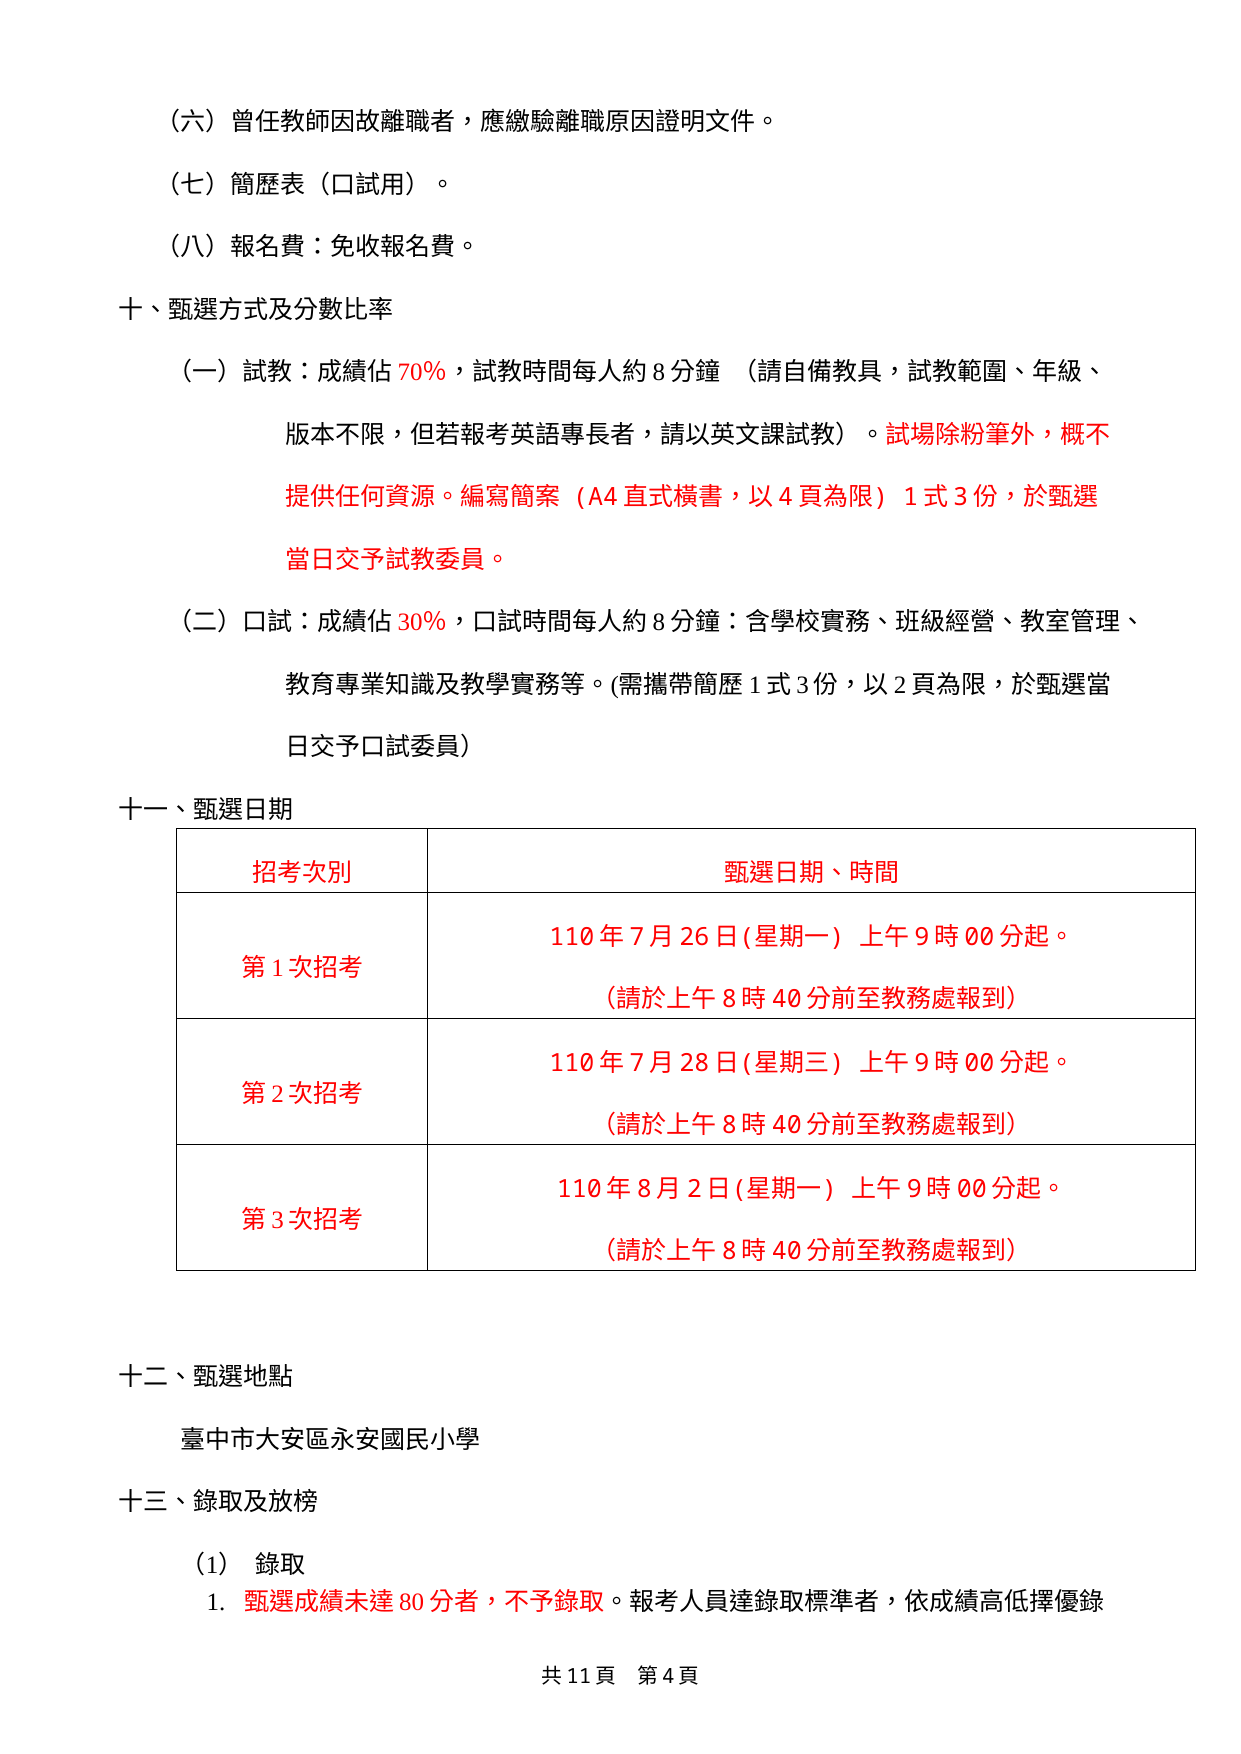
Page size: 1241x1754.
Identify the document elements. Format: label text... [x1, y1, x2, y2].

table_cell 110年7月26日(星期一) 上午9時00分起。 （請於上午8時40分前至教務處報到） [428, 893, 1195, 1018]
text 臺中市大安區永安國民小學 [181, 1396, 1122, 1458]
text 十三、錄取及放榜 [118, 1458, 1122, 1521]
table_header 招考次別 [177, 829, 427, 892]
text 十一、甄選日期 [118, 766, 1122, 828]
table_cell 110年7月28日(星期三) 上午9時00分起。 （請於上午8時40分前至教務處報到） [428, 1019, 1195, 1144]
table_cell 第2次招考 [177, 1019, 427, 1144]
table_cell 110年8月2日(星期一) 上午9時00分起。 （請於上午8時40分前至教務處報到） [428, 1145, 1195, 1270]
list 甄選成績未達80分者，不予錄取。報考人員達錄取標準者，依成績高低擇優錄 [206, 1583, 1122, 1617]
table_cell 第1次招考 [177, 893, 427, 1018]
table_header 甄選日期、時間 [428, 829, 1195, 892]
list 錄取 [181, 1521, 1122, 1583]
text （八）報名費：免收報名費。 [156, 203, 1122, 266]
text （一）試教：成績佔70％，試教時間每人約8分鐘 （請自備教具，試教範圍、年級、版本不限，但若報考英語專長者，請以英文課試教）。試場除粉筆外，概不提供任何資源。編寫簡案 (A4直式橫書，以4頁為限) 1式3份，於甄選當日交予試教委員。 [167, 328, 1122, 578]
text 十二、甄選地點 [118, 1333, 1122, 1396]
text （六）曾任教師因故離職者，應繳驗離職原因證明文件。 [156, 78, 1122, 141]
table_cell 第3次招考 [177, 1145, 427, 1270]
text （七）簡歷表（口試用）。 [156, 141, 1122, 203]
text （二）口試：成績佔30％，口試時間每人約8分鐘：含學校實務、班級經營、教室管理、教育專業知識及教學實務等。(需攜帶簡歷1式3份，以2頁為限，於甄選當日交予口試委員） [167, 578, 1122, 766]
text 十、甄選方式及分數比率 [118, 266, 1122, 328]
